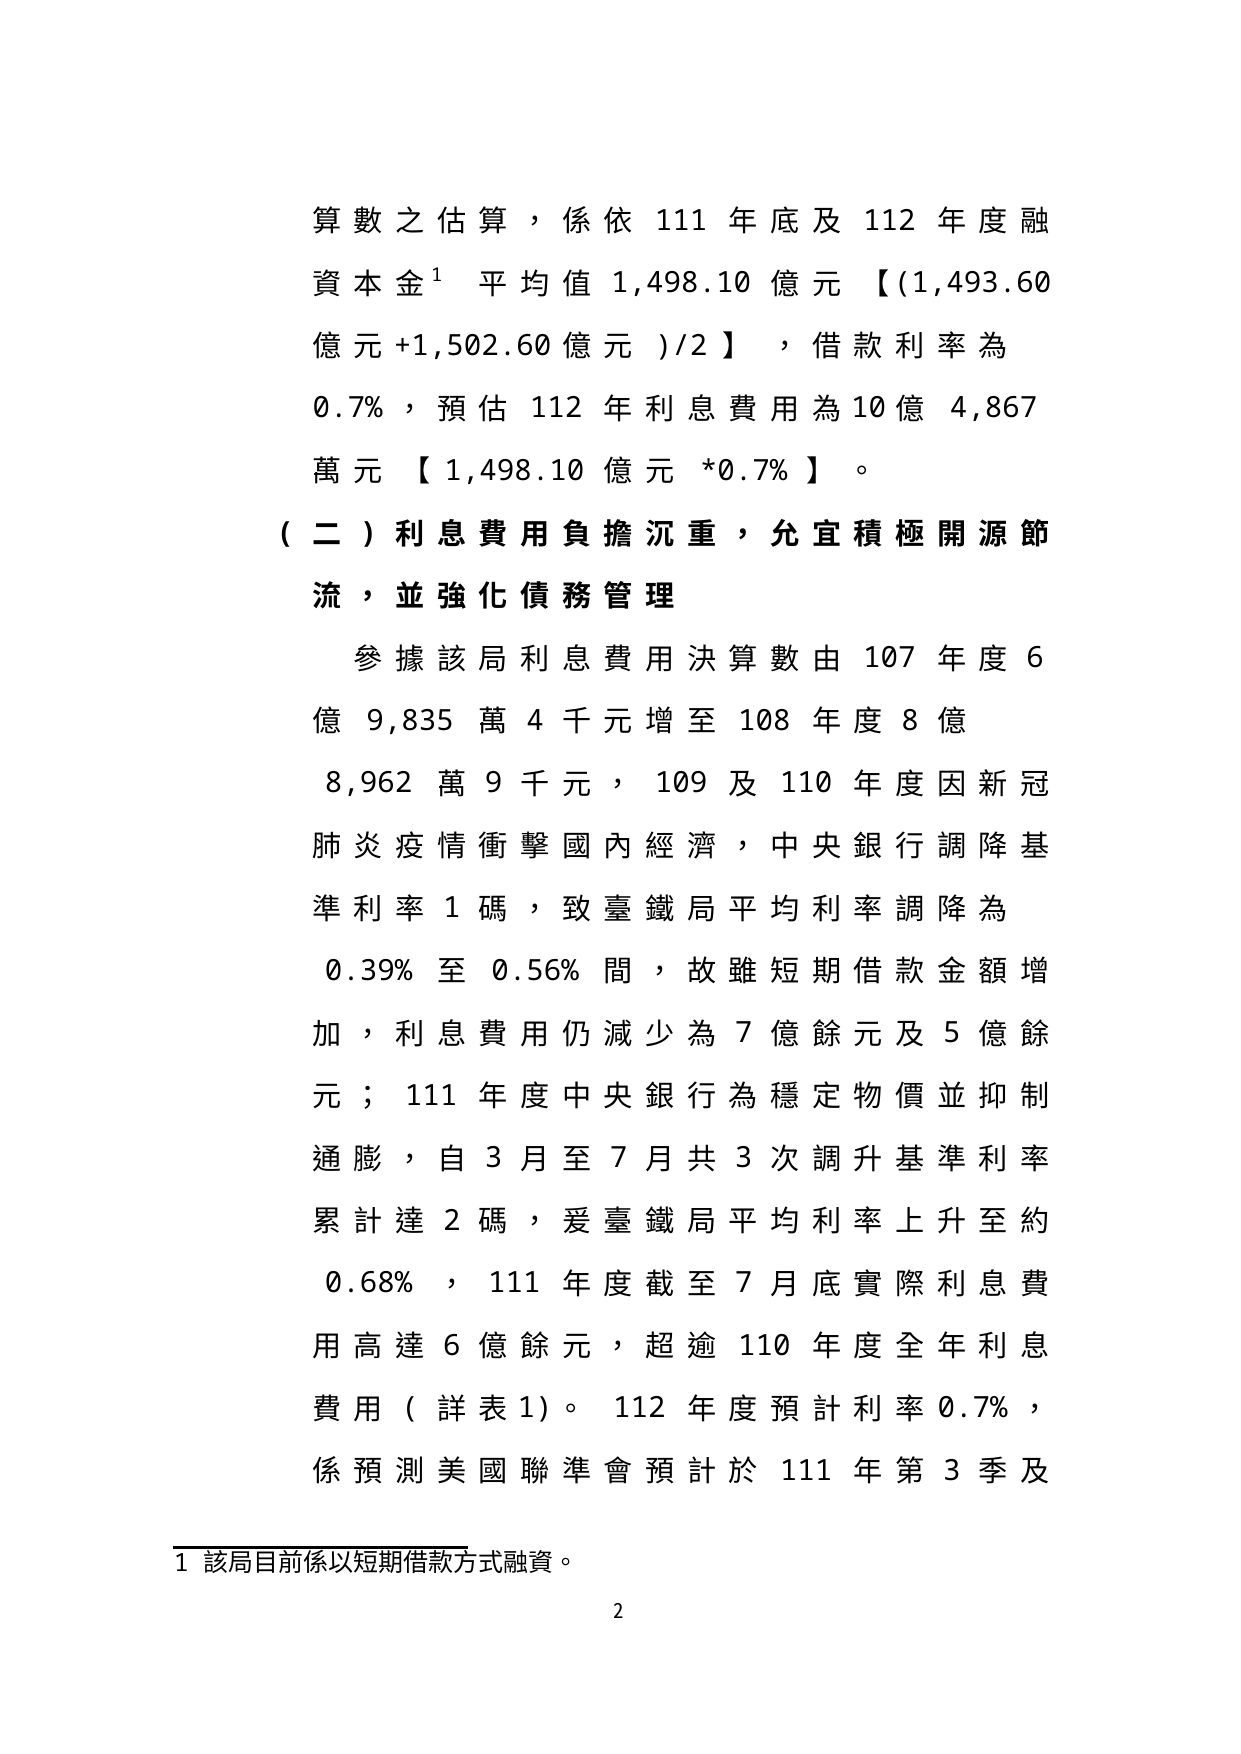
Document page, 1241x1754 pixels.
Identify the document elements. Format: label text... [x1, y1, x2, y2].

text (二)利息費用負擔沉重，允宜積極開源節流，並強化債務管理 [240, 490, 1056, 615]
text 該局目前係以短期借款方式融資。 [173, 1548, 1063, 1577]
text 參據該局利息費用決算數由107年度6億9,835萬4千元增至108年度8億8,962萬9千元，109及110年度因新冠肺炎疫情衝擊國內經濟，中央銀行調降基準利率1碼，致臺鐵局平均利率調降為0.39%至0.56%間，故雖短期借款金額增加，利息費用仍減少為7億餘元及5億餘元；111年度中央銀行為穩定物價並抑制通膨，自3月至7月共3次調升基準利率累計達2碼，爰臺鐵局平均利率上升至約0.68%，111年度截至7月底實際利息費用高達6億餘元，超逾110年度全年利息費用(詳表1)。112年度預計利率0.7%，係預測美國聯準會預計於111年第3季及 [269, 615, 1056, 1490]
text 算數之估算，係依111年底及112年度融資本金平均值1,498.10億元【(1,493.60億元+1,502.60億元)/2】，借款利率為0.7%，預估112年利息費用為10億4,867萬元【1,498.10億元*0.7%】。 [269, 177, 1056, 490]
